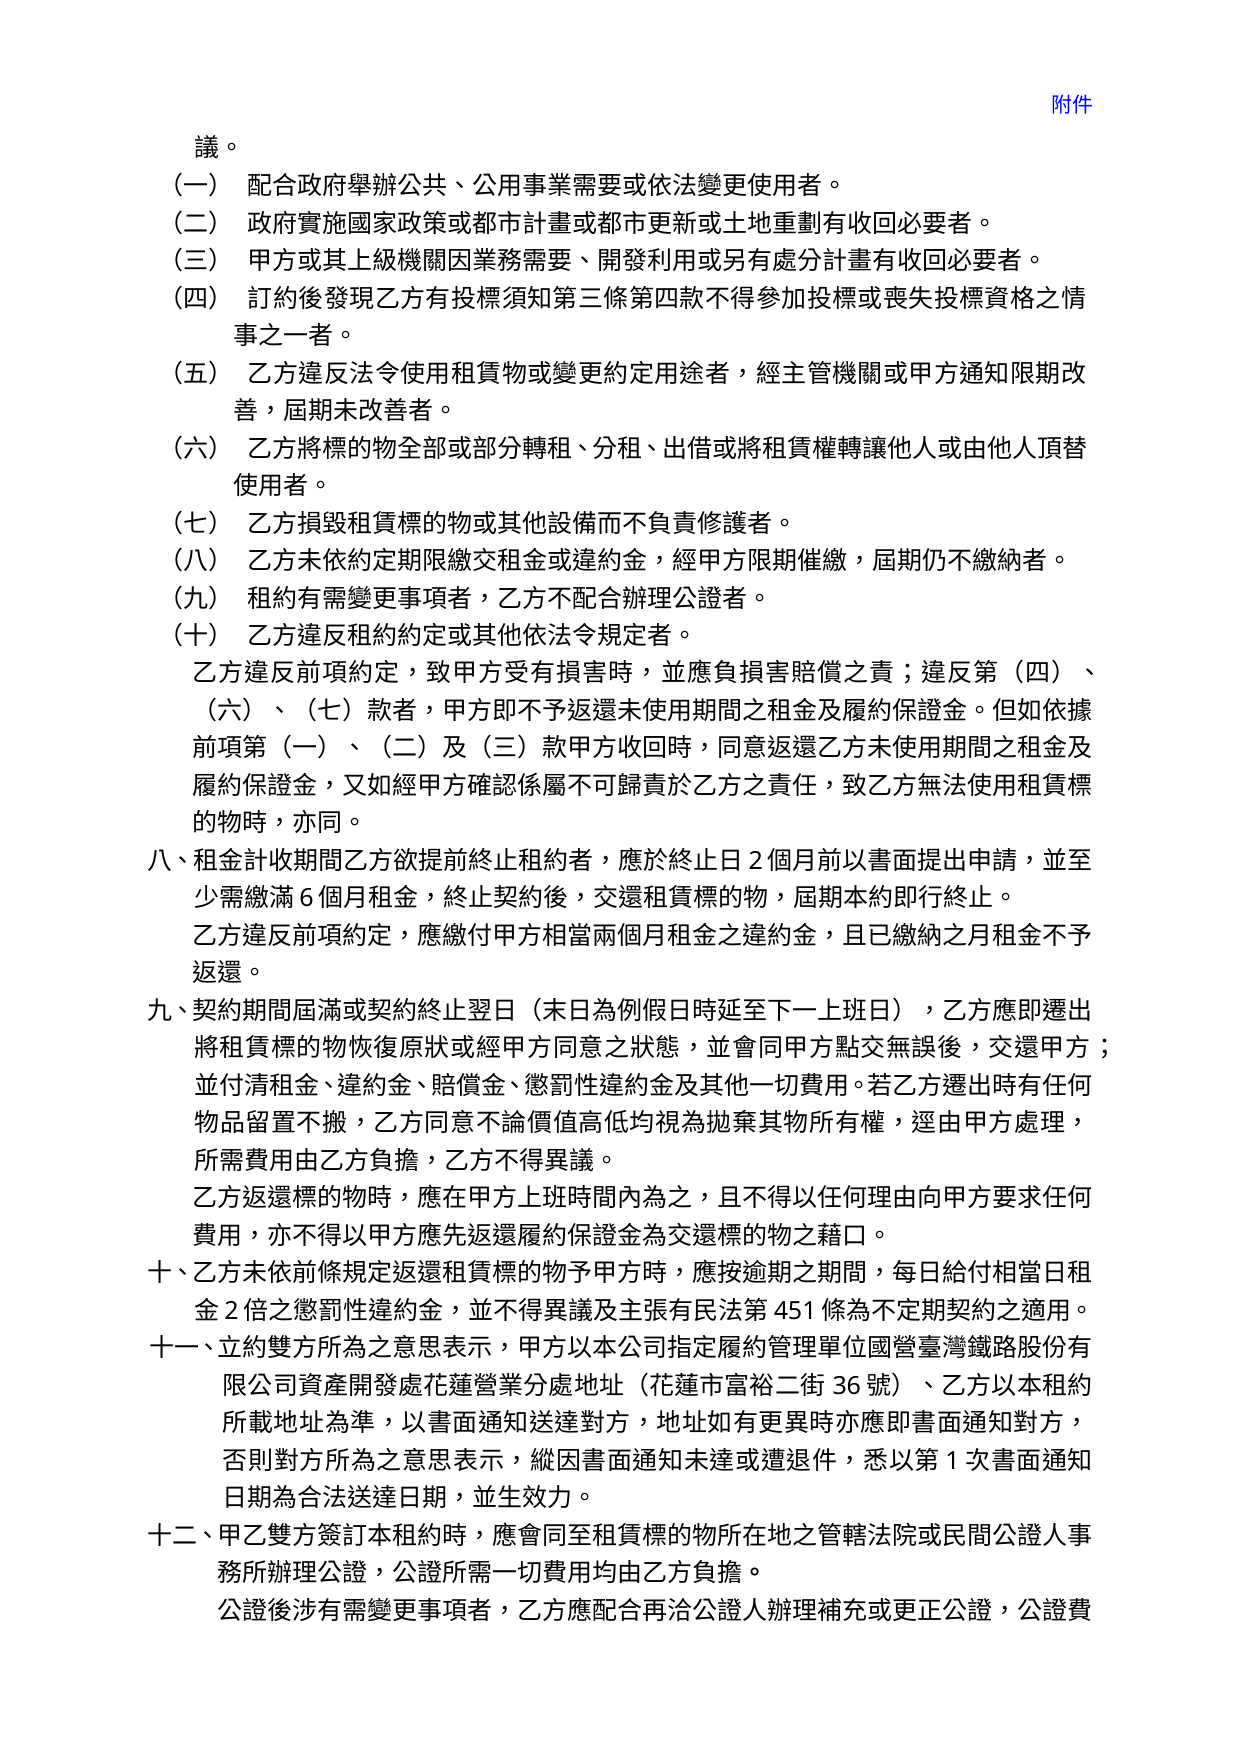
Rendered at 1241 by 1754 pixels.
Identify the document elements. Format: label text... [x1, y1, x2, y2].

list 乙方違反租約約定或其他依法令規定者。 [158, 615, 1087, 652]
text 乙方返還標的物時，應在甲方上班時間內為之，且不得以任何理由向甲方要求任何費用，亦不得以甲方應先返還履約保證金為交還標的物之藉口。 [192, 1177, 1092, 1252]
text 九、契約期間屆滿或契約終止翌日（末日為例假日時延至下一上班日），乙方應即遷出，將租賃標的物恢復原狀或經甲方同意之狀態，並會同甲方點交無誤後，交還甲方；並付清租金、違約金、賠償金、懲罰性違約金及其他一切費用。若乙方遷出時有任何物品留置不搬，乙方同意不論價值高低均視為拋棄其物所有權，逕由甲方處理，所需費用由乙方負擔，乙方不得異議。 [148, 990, 1092, 1177]
text 議。 [148, 127, 1092, 165]
list 甲方或其上級機關因業務需要、開發利用或另有處分計畫有收回必要者。 [158, 240, 1087, 277]
text 十一、立約雙方所為之意思表示，甲方以本公司指定履約管理單位國營臺灣鐵路股份有限公司資產開發處花蓮營業分處地址（花蓮市富裕二街36號）、乙方以本租約所載地址為準，以書面通知送達對方，地址如有更異時亦應即書面通知對方，否則對方所為之意思表示，縱因書面通知未達或遭退件，悉以第1次書面通知日期為合法送達日期，並生效力。 [149, 1327, 1092, 1515]
list 政府實施國家政策或都市計畫或都市更新或土地重劃有收回必要者。 [158, 202, 1087, 240]
text 十二、甲乙雙方簽訂本租約時，應會同至租賃標的物所在地之管轄法院或民間公證人事務所辦理公證，公證所需一切費用均由乙方負擔。 [148, 1515, 1092, 1590]
text 八、租金計收期間乙方欲提前終止租約者，應於終止日2個月前以書面提出申請，並至少需繳滿6個月租金，終止契約後，交還租賃標的物，屆期本約即行終止。 [148, 840, 1092, 915]
list 租約有需變更事項者，乙方不配合辦理公證者。 [158, 577, 1087, 615]
list 乙方未依約定期限繳交租金或違約金，經甲方限期催繳，屆期仍不繳納者。 [158, 540, 1087, 577]
list 乙方違反法令使用租賃物或變更約定用途者，經主管機關或甲方通知限期改善，屆期未改善者。 [158, 352, 1087, 427]
list 乙方損毀租賃標的物或其他設備而不負責修護者。 [158, 502, 1087, 540]
list 乙方將標的物全部或部分轉租、分租、出借或將租賃權轉讓他人或由他人頂替使用者。 [158, 427, 1087, 502]
text 乙方違反前項約定，致甲方受有損害時，並應負損害賠償之責；違反第（四）、（六）、（七）款者，甲方即不予返還未使用期間之租金及履約保證金。但如依據前項第（一）、（二）及（三）款甲方收回時，同意返還乙方未使用期間之租金及履約保證金，又如經甲方確認係屬不可歸責於乙方之責任，致乙方無法使用租賃標的物時，亦同。 [192, 652, 1092, 840]
text 十、乙方未依前條規定返還租賃標的物予甲方時，應按逾期之期間，每日給付相當日租金2倍之懲罰性違約金，並不得異議及主張有民法第451條為不定期契約之適用。 [148, 1252, 1092, 1327]
list 訂約後發現乙方有投標須知第三條第四款不得參加投標或喪失投標資格之情事之一者。 [158, 277, 1087, 352]
text 乙方違反前項約定，應繳付甲方相當兩個月租金之違約金，且已繳納之月租金不予返還。 [192, 915, 1092, 990]
list 配合政府舉辦公共、公用事業需要或依法變更使用者。 [158, 165, 1087, 202]
text 公證後涉有需變更事項者，乙方應配合再洽公證人辦理補充或更正公證，公證費 [217, 1590, 1092, 1627]
